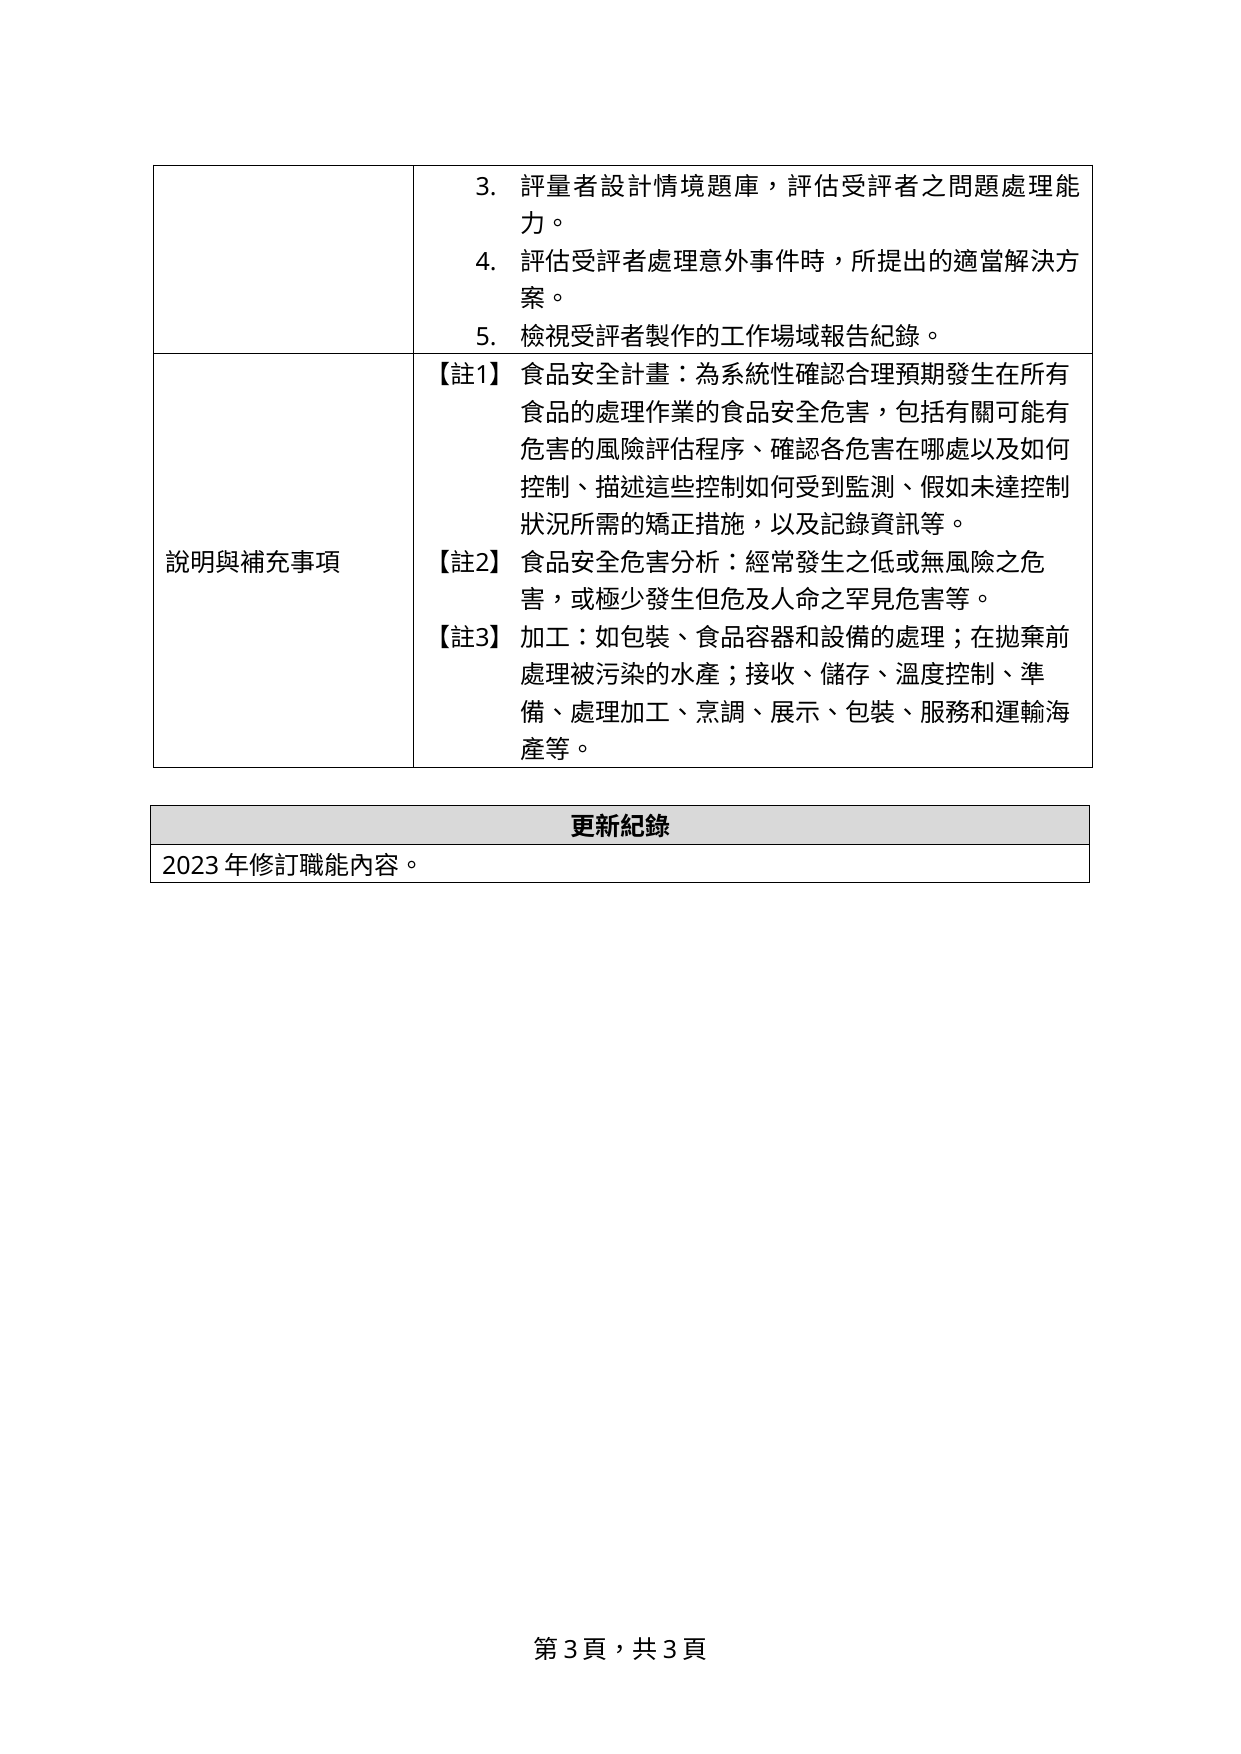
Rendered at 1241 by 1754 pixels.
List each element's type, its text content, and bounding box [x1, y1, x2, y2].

table_cell 食品安全計畫：為系統性確認合理預期發生在所有食品的處理作業的食品安全危害，包括有關可能有危害的風險評估程序、確認各危害在哪處以及如何控制、描述這些控制如何受到監測、假如未達控制狀況所需的矯正措施，以及記錄資訊等。 食品安全危害分析：經常發生之低或無風險之危害，或極少發生但危及人命之罕見危害等。 加工：如包裝、食品容器和設備的處理；在拋棄前處理被污染的水產；接收、儲存、溫度控制、準備、處理加工、烹調、展示、包裝、服務和運輸海產等。 [414, 354, 1092, 767]
table_header 更新紀錄 [151, 806, 1089, 844]
table_cell 2023年修訂職能內容。 [151, 845, 1089, 882]
table_cell 說明與補充事項 [154, 354, 413, 767]
table_cell 評量證據 能遵守相關法規、標準、組織要求，制定並管理個人工作優先項目的安全做法和組織政策和程序。 能發展食品安全計畫之作業。 能了解本單元所應具備之職能內涵。 能與相關人員進行溝通，含呈報問題及修正紀錄。 評量情境與資源 通用領域及特定專業資料等相關文件。 相關軟硬體設備。 於實際工作中或適當的模擬環境內進行評量。 視需要提供適當的學習、評量設備與支援協助。 評量歷程需符合職業安全衛生相關法規及作業程序。 評量方法 於真實或模擬工作條件下直接觀察受評者進行發展食品安全計畫之任務。 口頭提問，確認受評者能持續辨認出並正確解讀實作時所需的基本基礎知識。 評量者設計情境題庫，評估受評者之問題處理能力。 評估受評者處理意外事件時，所提出的適當解決方案。 檢視受評者製作的工作場域報告紀錄。 [414, 166, 1092, 353]
table_cell [154, 166, 413, 353]
